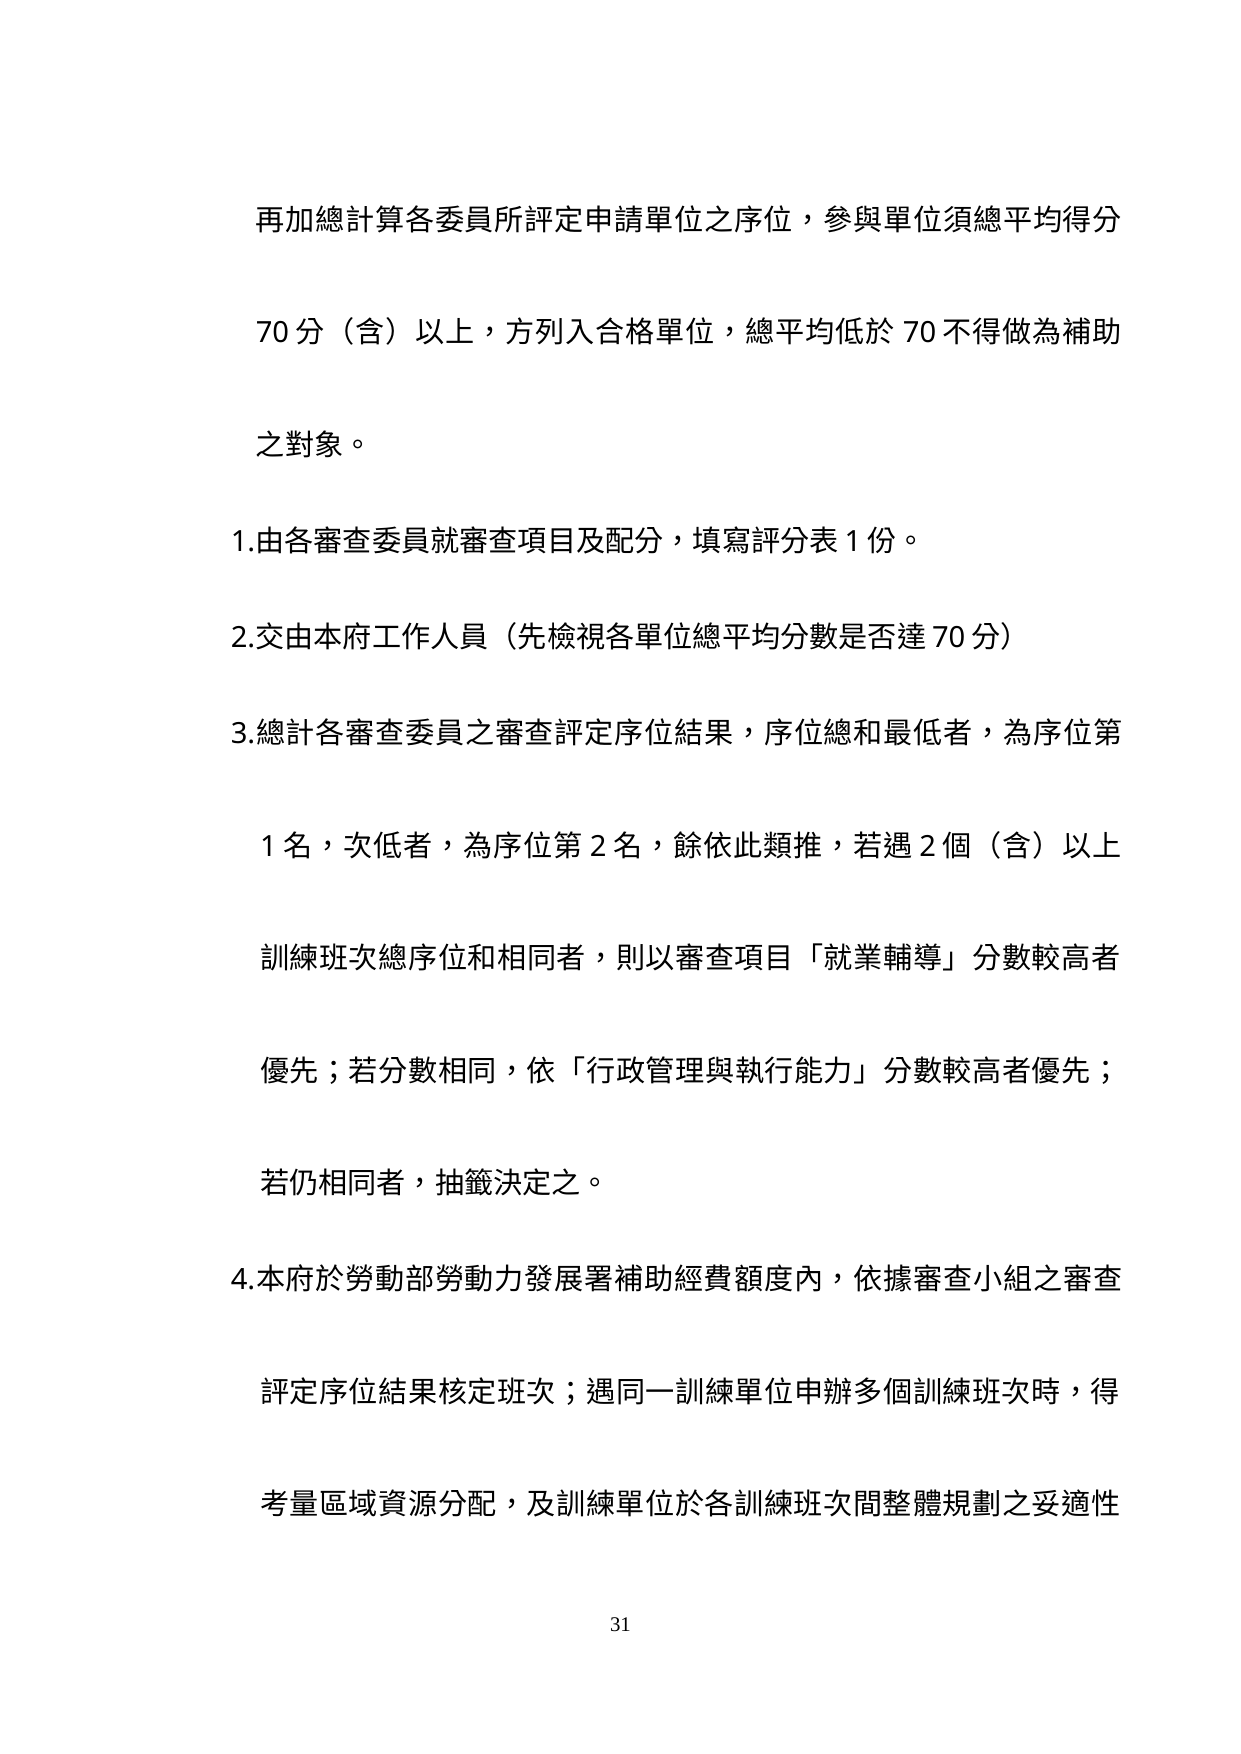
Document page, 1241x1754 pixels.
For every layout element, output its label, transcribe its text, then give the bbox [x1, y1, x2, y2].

text 3.總計各審查委員之審查評定序位結果，序位總和最低者，為序位第1名，次低者，為序位第2名，餘依此類推，若遇2個（含）以上訓練班次總序位和相同者，則以審查項目「就業輔導」分數較高者優先；若分數相同，依「行政管理與執行能力」分數較高者優先；若仍相同者，抽籤決定之。 [231, 693, 1122, 1218]
text 再加總計算各委員所評定申請單位之序位，參與單位須總平均得分70分（含）以上，方列入合格單位，總平均低於70不得做為補助之對象。 [256, 180, 1122, 480]
text 2.交由本府工作人員（先檢視各單位總平均分數是否達70分） [231, 597, 1122, 672]
text 1.由各審查委員就審查項目及配分，填寫評分表1份。 [231, 501, 1122, 576]
text 4.本府於勞動部勞動力發展署補助經費額度內，依據審查小組之審查評定序位結果核定班次；遇同一訓練單位申辦多個訓練班次時，得考量區域資源分配，及訓練單位於各訓練班次間整體規劃之妥適性 [231, 1239, 1122, 1539]
